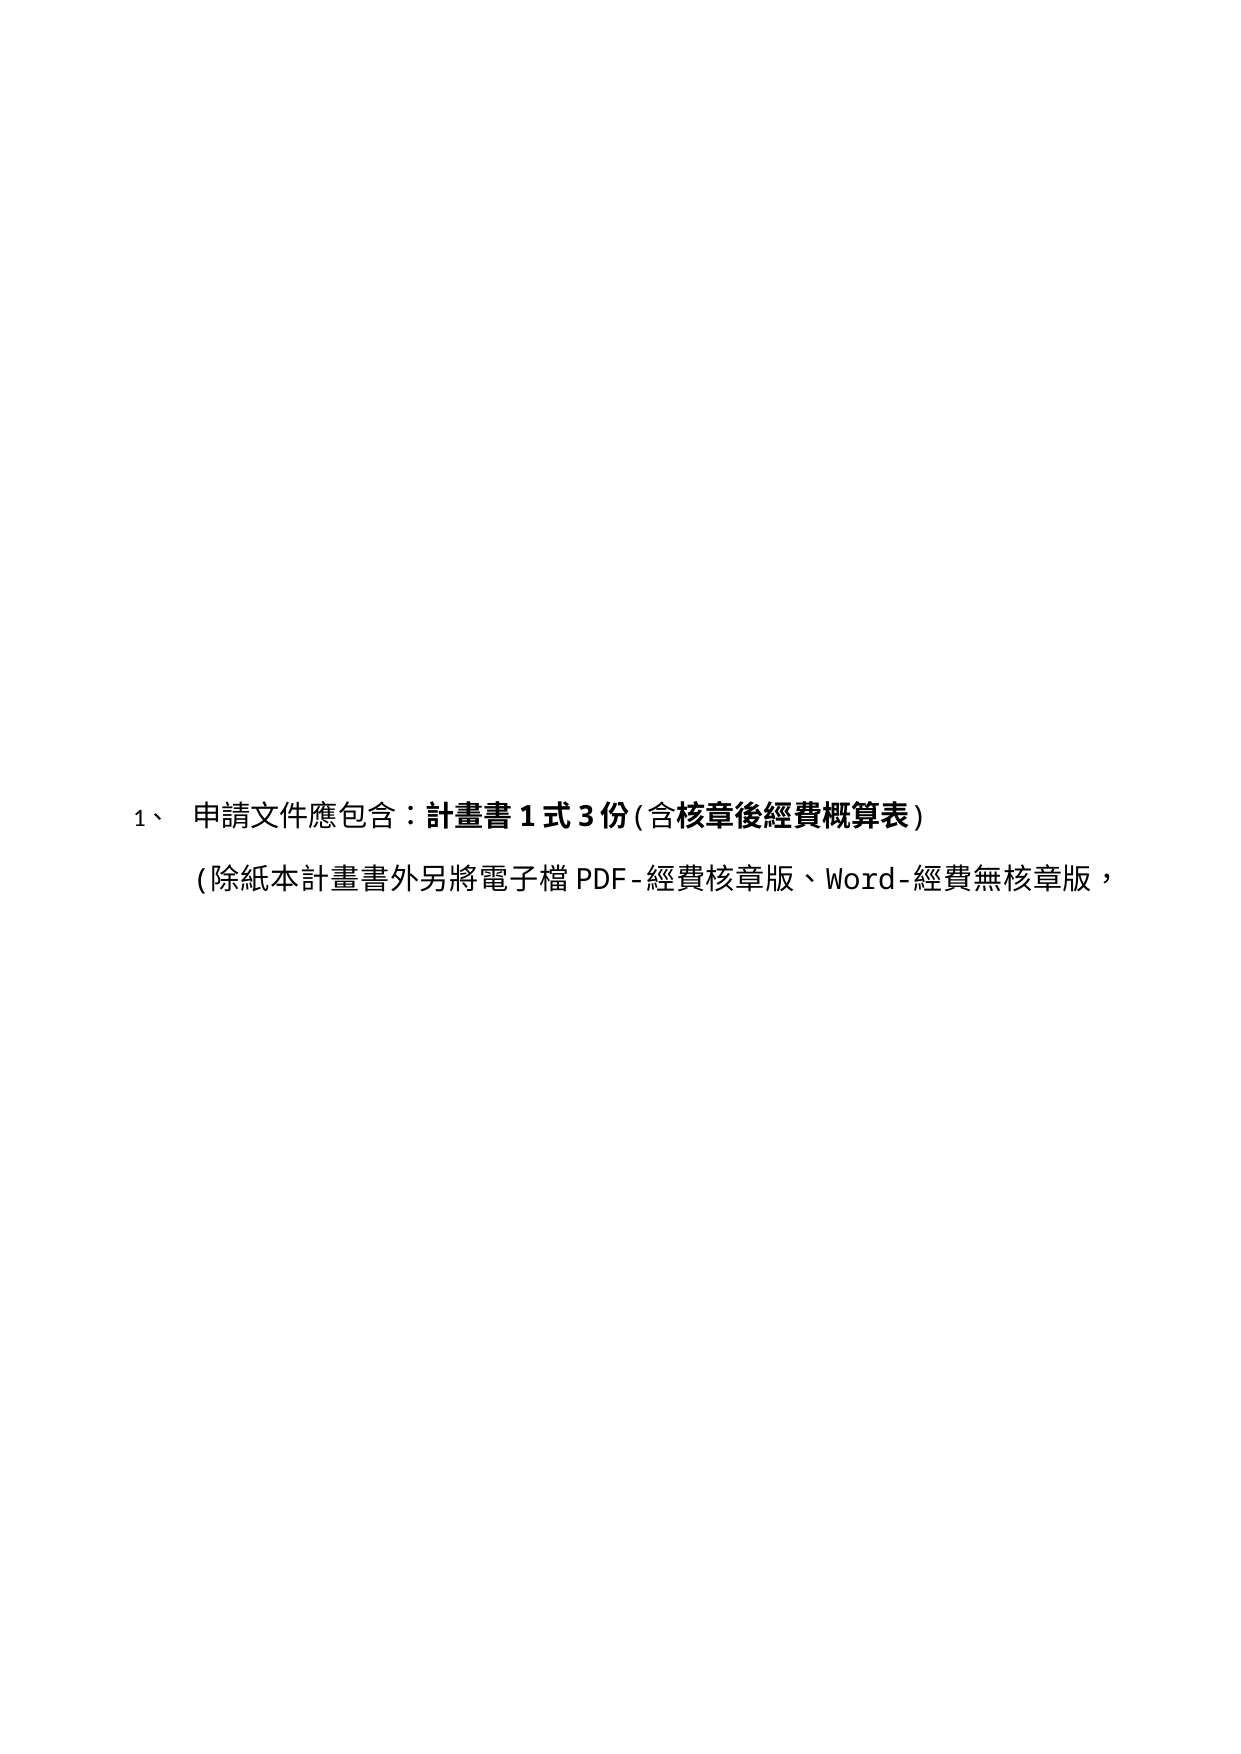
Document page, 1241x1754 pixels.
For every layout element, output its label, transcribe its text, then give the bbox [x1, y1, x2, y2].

text (除紙本計畫書外另將電子檔PDF-經費核章版、Word-經費無核章版， [192, 856, 1122, 898]
list 申請文件應包含：計畫書1式3份(含核章後經費概算表) [133, 792, 1122, 835]
